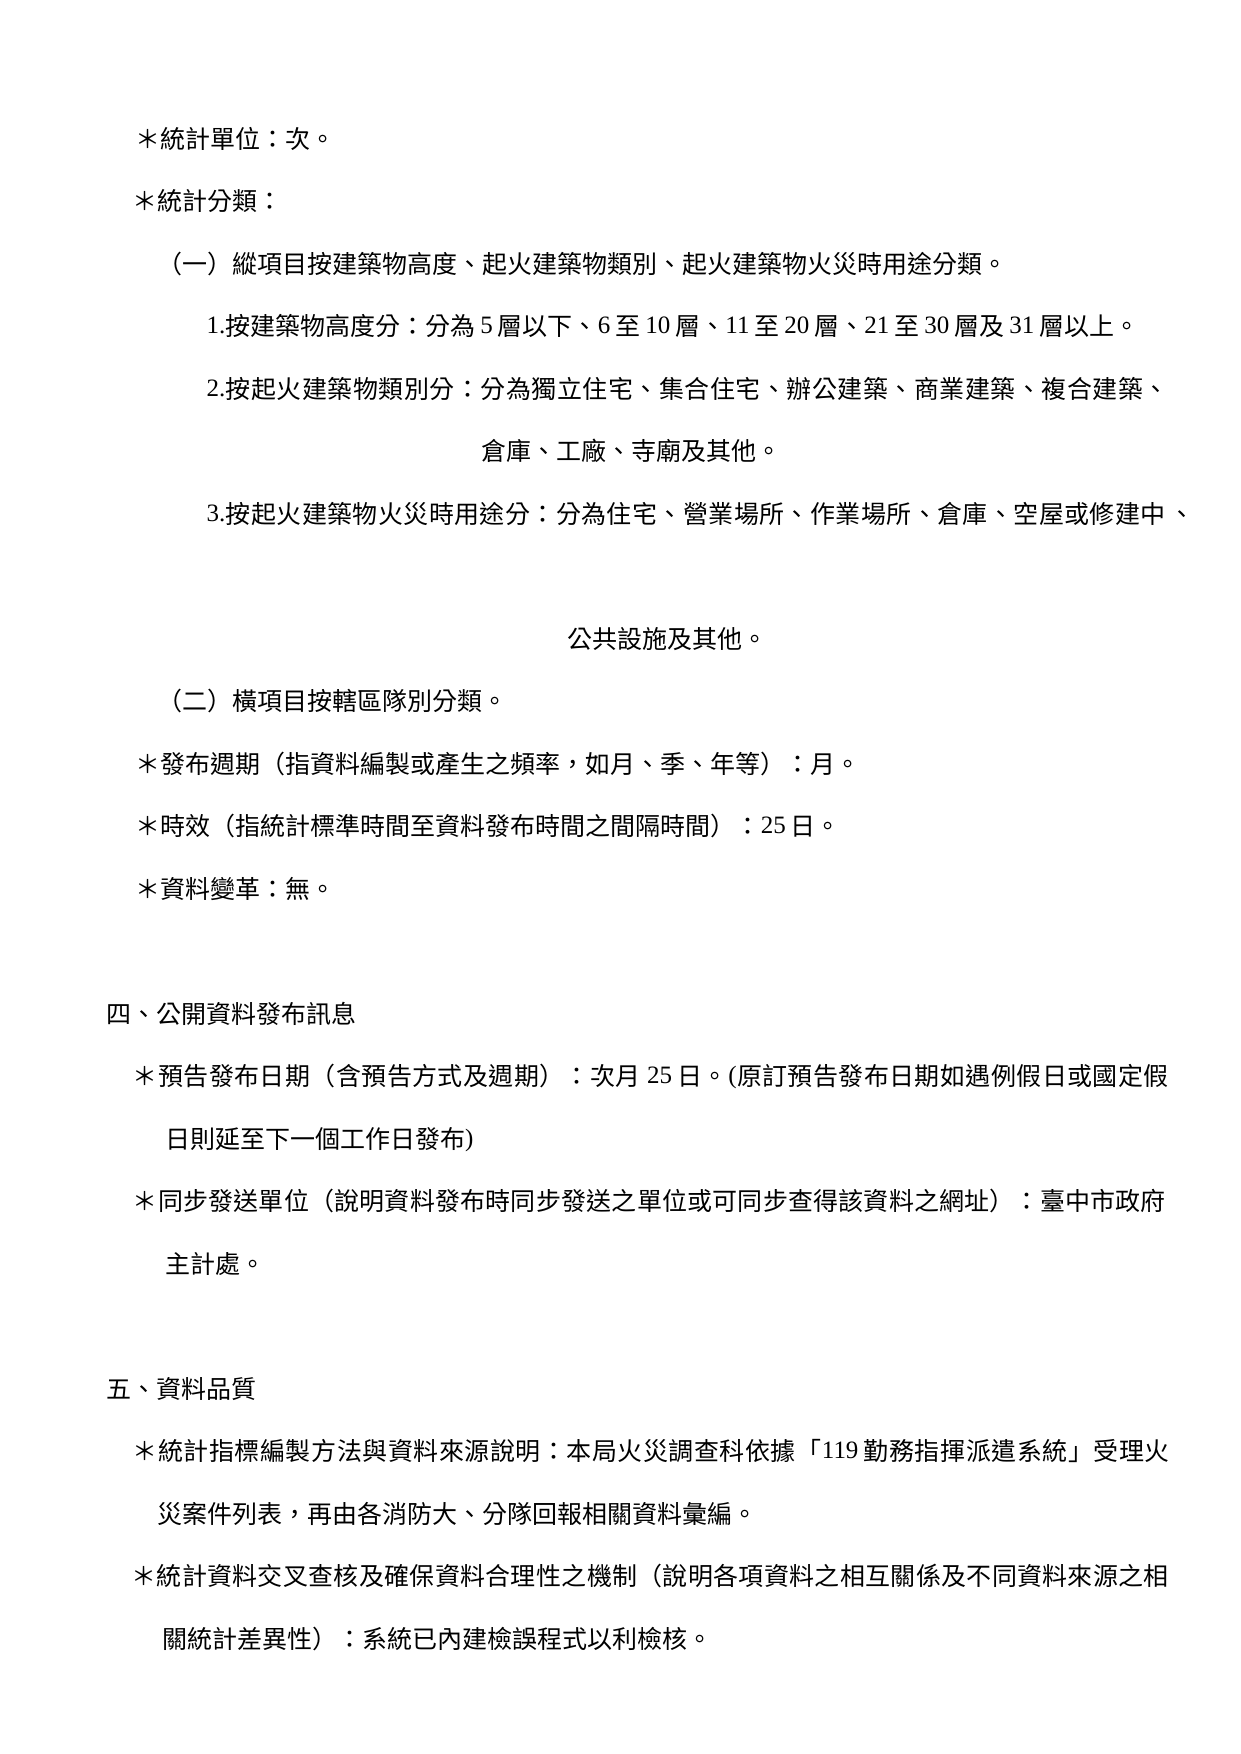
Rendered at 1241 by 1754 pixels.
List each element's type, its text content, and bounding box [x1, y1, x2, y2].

text 3.按起火建築物火災時用途分：分為住宅、營業場所、作業場所、倉庫、空屋或修建中、 公共設施及其他。 [206, 471, 1169, 658]
text ＊資料變革：無。 [106, 846, 1169, 908]
text ＊預告發布日期（含預告方式及週期）：次月25日。(原訂預告發布日期如遇例假日或國定假日則延至下一個工作日發布) [133, 1033, 1169, 1158]
text ＊統計單位：次。 [106, 96, 1169, 158]
text ＊統計分類： [133, 158, 1169, 221]
text ＊統計指標編製方法與資料來源說明：本局火災調查科依據「119勤務指揮派遣系統」受理火災案件列表，再由各消防大、分隊回報相關資料彙編。 [133, 1408, 1169, 1533]
text 2.按起火建築物類別分：分為獨立住宅、集合住宅、辦公建築、商業建築、複合建築、倉庫、工廠、寺廟及其他。 [206, 346, 1169, 471]
text ＊發布週期（指資料編製或產生之頻率，如月、季、年等）：月。 [106, 721, 1169, 783]
text （一）縱項目按建築物高度、起火建築物類別、起火建築物火災時用途分類。 [158, 221, 1169, 283]
text ＊時效（指統計標準時間至資料發布時間之間隔時間）：25日。 [106, 783, 1169, 846]
text 五、資料品質 [106, 1346, 1169, 1408]
text （二）橫項目按轄區隊別分類。 [158, 658, 1169, 721]
text 四、公開資料發布訊息 [106, 971, 1169, 1033]
text ＊統計資料交叉查核及確保資料合理性之機制（說明各項資料之相互關係及不同資料來源之相關統計差異性）：系統已內建檢誤程式以利檢核。 [131, 1533, 1169, 1658]
text 1.按建築物高度分：分為5層以下、6至10層、11至20層、21至30層及31層以上。 [206, 283, 1169, 346]
text ＊同步發送單位（說明資料發布時同步發送之單位或可同步查得該資料之網址）：臺中市政府主計處。 [133, 1158, 1169, 1283]
